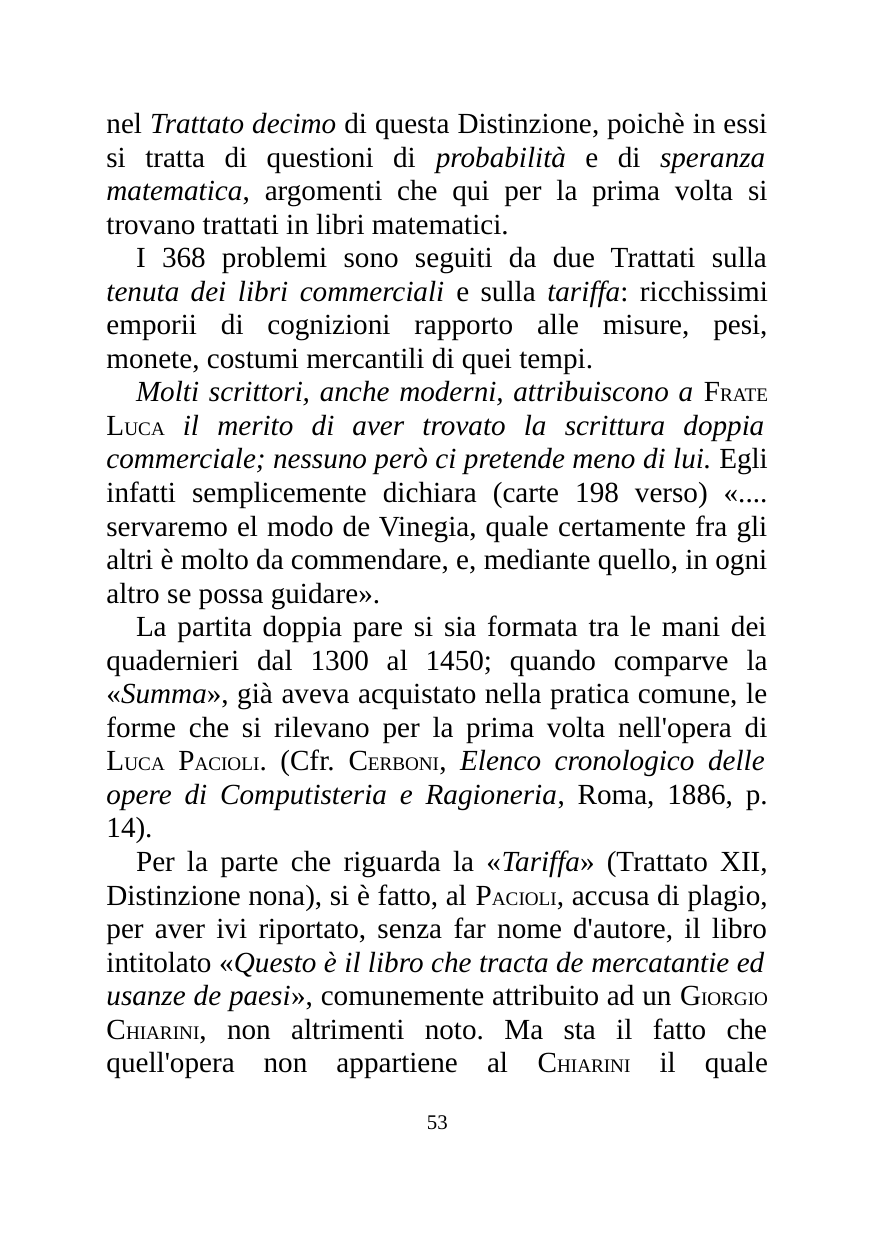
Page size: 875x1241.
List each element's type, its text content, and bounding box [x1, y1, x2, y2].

text La partita doppia pare si sia formata tra le mani dei quadernieri dal 1300 al 1450; quando comparve la «Summa», già aveva acquistato nella pratica comune, le forme che si rilevano per la prima volta nell'opera di Luca Pacioli. (Cfr. Cerboni, Elenco cronologico delle opere di Computisteria e Ragioneria, Roma, 1886, p. 14). [106, 609, 768, 844]
text Per la parte che riguarda la «Tariffa» (Trattato XII, Distinzione nona), si è fatto, al Pacioli, accusa di plagio, per aver ivi riportato, senza far nome d'autore, il libro intitolato «Questo è il libro che tracta de mercatantie ed usanze de paesi», comunemente attribuito ad un Giorgio Chiarini, non altrimenti noto. Ma sta il fatto che quell'opera non appartiene al Chiarini il quale [106, 844, 768, 1079]
text I 368 problemi sono seguiti da due Trattati sulla tenuta dei libri commerciali e sulla tariffa: ricchissimi emporii di cognizioni rapporto alle misure, pesi, monete, costumi mercantili di quei tempi. [106, 240, 768, 374]
text nel Trattato decimo di questa Distinzione, poichè in essi si tratta di questioni di probabilità e di speranza matematica, argomenti che qui per la prima volta si trovano trattati in libri matematici. [106, 106, 768, 240]
text Molti scrittori, anche moderni, attribuiscono a Frate Luca il merito di aver trovato la scrittura doppia commerciale; nessuno però ci pretende meno di lui. Egli infatti semplicemente dichiara (carte 198 verso) «.... servaremo el modo de Vinegia, quale certamente fra gli altri è molto da commendare, e, mediante quello, in ogni altro se possa guidare». [106, 374, 768, 609]
